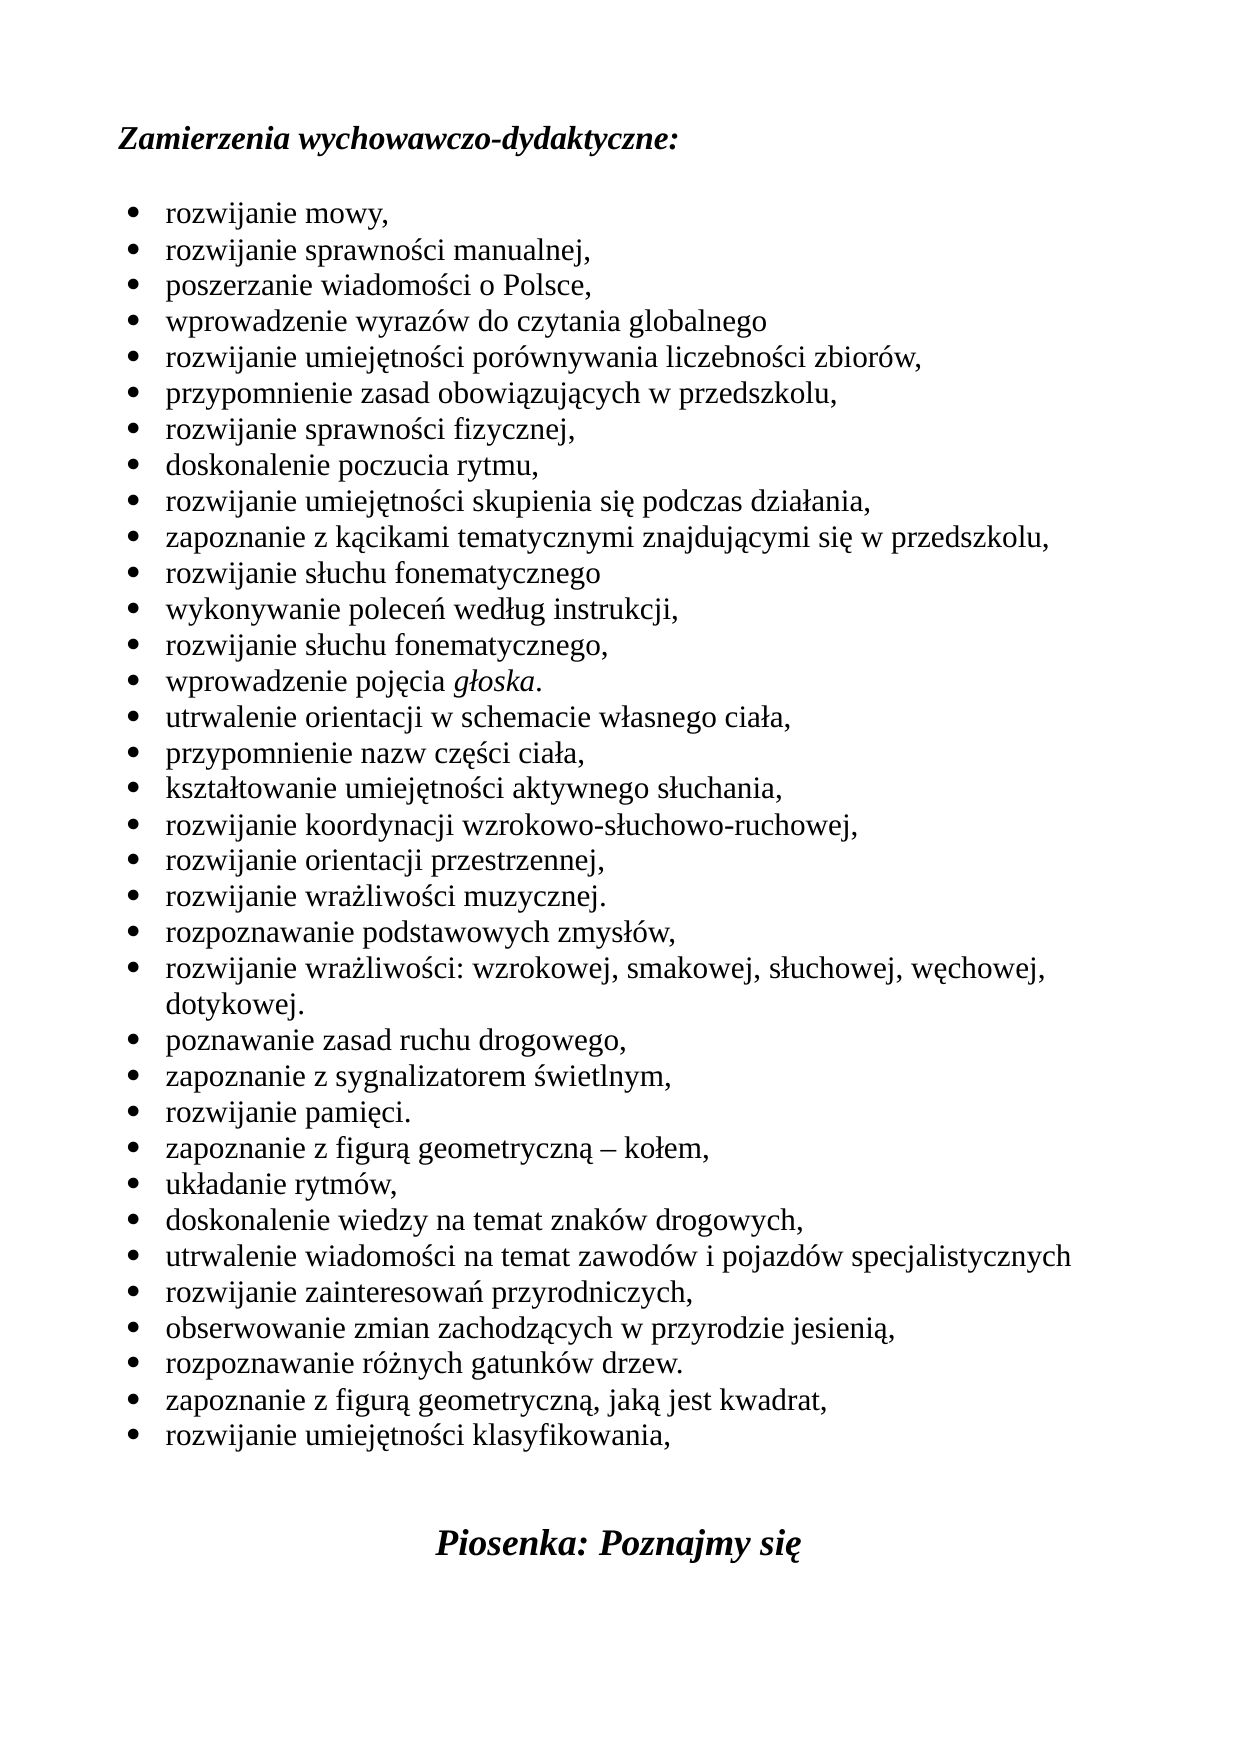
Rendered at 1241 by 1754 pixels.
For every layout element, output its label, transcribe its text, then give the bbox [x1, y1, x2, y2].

list wykonywanie poleceń według instrukcji, [128, 590, 1122, 626]
list poznawanie zasad ruchu drogowego, [128, 1021, 1122, 1057]
list rozwijanie umiejętności skupienia się podczas działania, [128, 482, 1122, 518]
list rozwijanie sprawności fizycznej, [128, 410, 1122, 446]
text Piosenka: Poznajmy się [128, 1521, 1122, 1564]
list zapoznanie z kącikami tematycznymi znajdującymi się w przedszkolu, [128, 518, 1122, 554]
list rozwijanie pamięci. [128, 1093, 1122, 1129]
list rozwijanie wrażliwości muzycznej. [128, 878, 1122, 913]
list rozwijanie umiejętności porównywania liczebności zbiorów, [128, 338, 1122, 374]
list obserwowanie zmian zachodzących w przyrodzie jesienią, [128, 1309, 1122, 1345]
list wprowadzenie wyrazów do czytania globalnego [128, 303, 1122, 338]
text Zamierzenia wychowawczo-dydaktyczne: [118, 118, 1122, 156]
list poszerzanie wiadomości o Polsce, [128, 267, 1122, 303]
list rozwijanie słuchu fonematycznego, [128, 626, 1122, 662]
list rozwijanie słuchu fonematycznego [128, 554, 1122, 590]
list zapoznanie z sygnalizatorem świetlnym, [128, 1057, 1122, 1093]
list utrwalenie orientacji w schemacie własnego ciała, [128, 698, 1122, 734]
list rozwijanie wrażliwości: wzrokowej, smakowej, słuchowej, węchowej, dotykowej. [128, 949, 1122, 1021]
list utrwalenie wiadomości na temat zawodów i pojazdów specjalistycznych [128, 1237, 1122, 1273]
list rozwijanie zainteresowań przyrodniczych, [128, 1273, 1122, 1309]
list rozwijanie koordynacji wzrokowo-słuchowo-ruchowej, [128, 806, 1122, 842]
list rozwijanie orientacji przestrzennej, [128, 842, 1122, 878]
list wprowadzenie pojęcia głoska. [128, 662, 1122, 698]
list doskonalenie poczucia rytmu, [128, 446, 1122, 482]
list rozwijanie mowy, [128, 195, 1122, 231]
list układanie rytmów, [128, 1165, 1122, 1201]
list kształtowanie umiejętności aktywnego słuchania, [128, 770, 1122, 806]
list zapoznanie z figurą geometryczną, jaką jest kwadrat, [128, 1381, 1122, 1417]
list przypomnienie zasad obowiązujących w przedszkolu, [128, 374, 1122, 410]
list doskonalenie wiedzy na temat znaków drogowych, [128, 1201, 1122, 1237]
list zapoznanie z figurą geometryczną – kołem, [128, 1129, 1122, 1165]
list przypomnienie nazw części ciała, [128, 734, 1122, 770]
list rozpoznawanie podstawowych zmysłów, [128, 913, 1122, 949]
list rozpoznawanie różnych gatunków drzew. [128, 1345, 1122, 1381]
list rozwijanie sprawności manualnej, [128, 231, 1122, 267]
list rozwijanie umiejętności klasyfikowania, [128, 1417, 1122, 1453]
